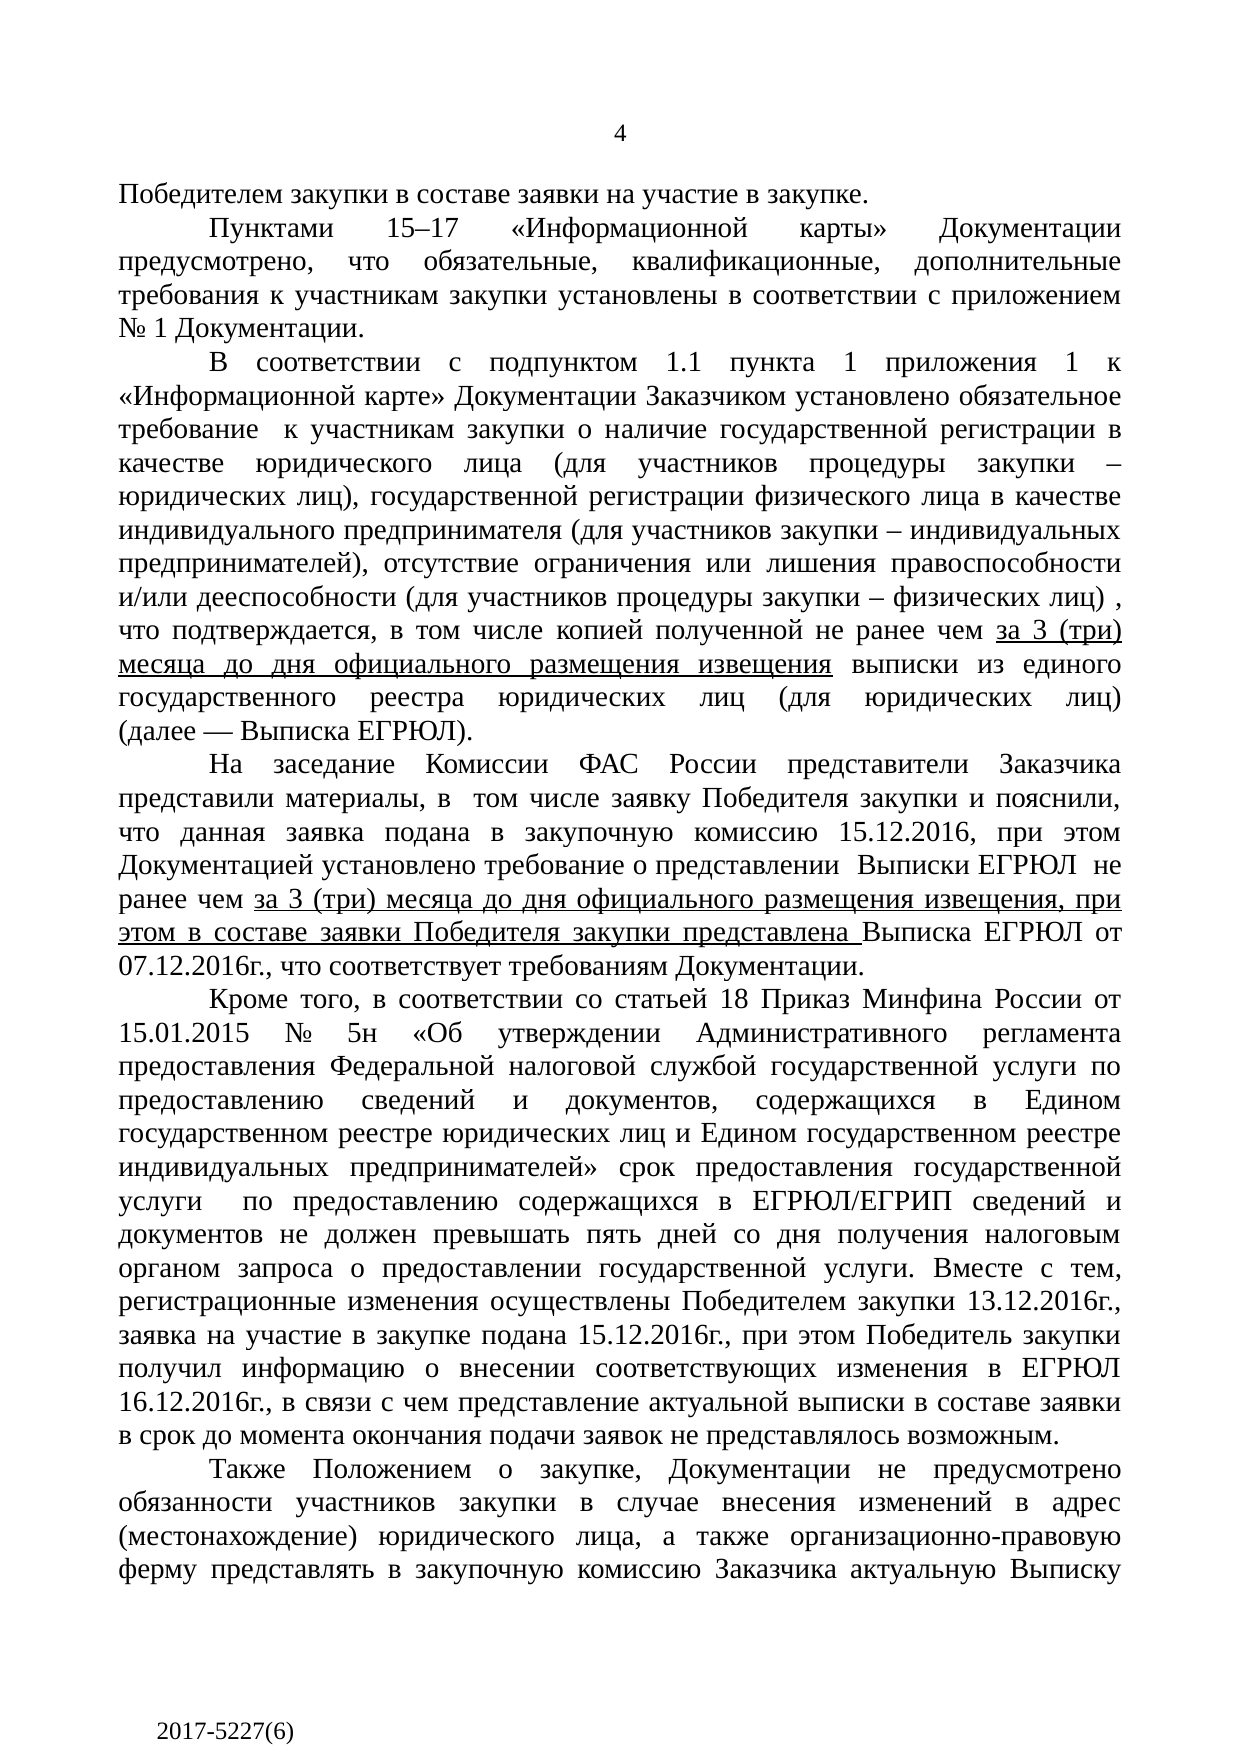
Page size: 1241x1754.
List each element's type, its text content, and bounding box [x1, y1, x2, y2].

text На заседание Комиссии ФАС России представители Заказчика представили материалы, в том числе заявку Победителя закупки и пояснили, что данная заявка подана в закупочную комиссию 15.12.2016, при этом Документацией установлено требование о представлении Выписки ЕГРЮЛ не ранее чем за 3 (три) месяца до дня официального размещения извещения, при этом в составе заявки Победителя закупки представлена Выписка ЕГРЮЛ от 07.12.2016г., что соответствует требованиям Документации. [118, 747, 1122, 981]
text В соответствии с подпунктом 1.1 пункта 1 приложения 1 к «Информационной карте» Документации Заказчиком установлено обязательное требование к участникам закупки о наличие государственной регистрации в качестве юридического лица (для участников процедуры закупки – юридических лиц), государственной регистрации физического лица в качестве индивидуального предпринимателя (для участников закупки – индивидуальных предпринимателей), отсутствие ограничения или лишения правоспособности и/или дееспособности (для участников процедуры закупки – физических лиц) , что подтверждается, в том числе копией полученной не ранее чем за 3 (три) месяца до дня официального размещения извещения выписки из единого государственного реестра юридических лиц (для юридических лиц) (далее — Выписка ЕГРЮЛ). [118, 344, 1122, 747]
text Кроме того, в соответствии со статьей 18 Приказ Минфина России от 15.01.2015 № 5н «Об утверждении Административного регламента предоставления Федеральной налоговой службой государственной услуги по предоставлению сведений и документов, содержащихся в Едином государственном реестре юридических лиц и Едином государственном реестре индивидуальных предпринимателей» срок предоставления государственной услуги по предоставлению содержащихся в ЕГРЮЛ/ЕГРИП сведений и документов не должен превышать пять дней со дня получения налоговым органом запроса о предоставлении государственной услуги. Вместе с тем, регистрационные изменения осуществлены Победителем закупки 13.12.2016г., заявка на участие в закупке подана 15.12.2016г., при этом Победитель закупки получил информацию о внесении соответствующих изменения в ЕГРЮЛ 16.12.2016г., в связи с чем представление актуальной выписки в составе заявки в срок до момента окончания подачи заявок не представлялось возможным. [118, 981, 1122, 1451]
text Победителем закупки в составе заявки на участие в закупке. [118, 176, 1122, 210]
text Также Положением о закупке, Документации не предусмотрено обязанности участников закупки в случае внесения изменений в адрес (местонахождение) юридического лица, а также организационно-правовую ферму представлять в закупочную комиссию Заказчика актуальную Выписку [118, 1451, 1122, 1585]
text Пунктами 15–17 «Информационной карты» Документации предусмотрено, что обязательные, квалификационные, дополнительные требования к участникам закупки установлены в соответствии с приложением № 1 Документации. [118, 210, 1122, 344]
